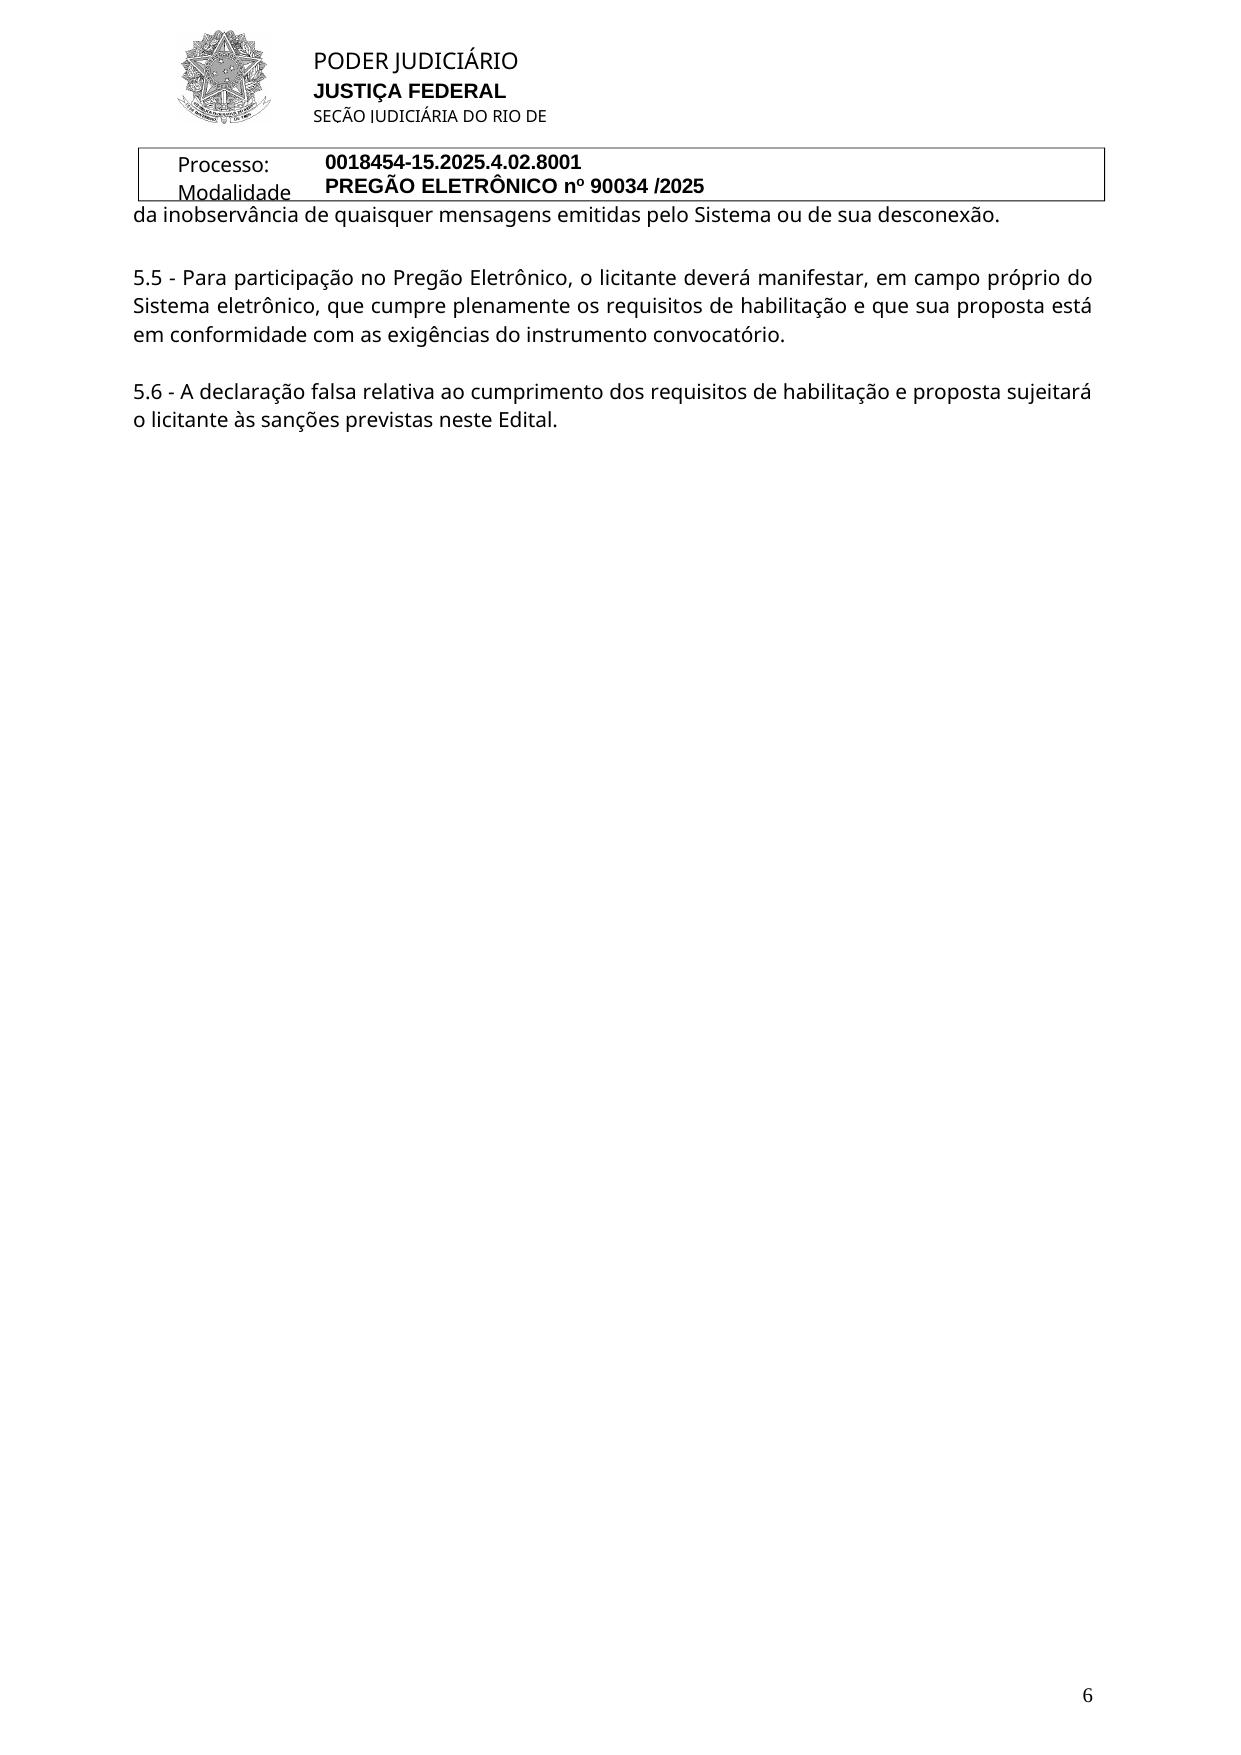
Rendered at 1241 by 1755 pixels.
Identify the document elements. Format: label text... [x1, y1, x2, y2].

list da inobservância de quaisquer mensagens emitidas pelo Sistema ou de sua desconexão. [133, 200, 1093, 228]
list - Para participação no Pregão Eletrônico, o licitante deverá manifestar, em campo próprio do Sistema eletrônico, que cumpre plenamente os requisitos de habilitação e que sua proposta está em conformidade com as exigências do instrumento convocatório. [133, 263, 1093, 348]
list - A declaração falsa relativa ao cumprimento dos requisitos de habilitação e proposta sujeitará o licitante às sanções previstas neste Edital. [133, 377, 1093, 434]
